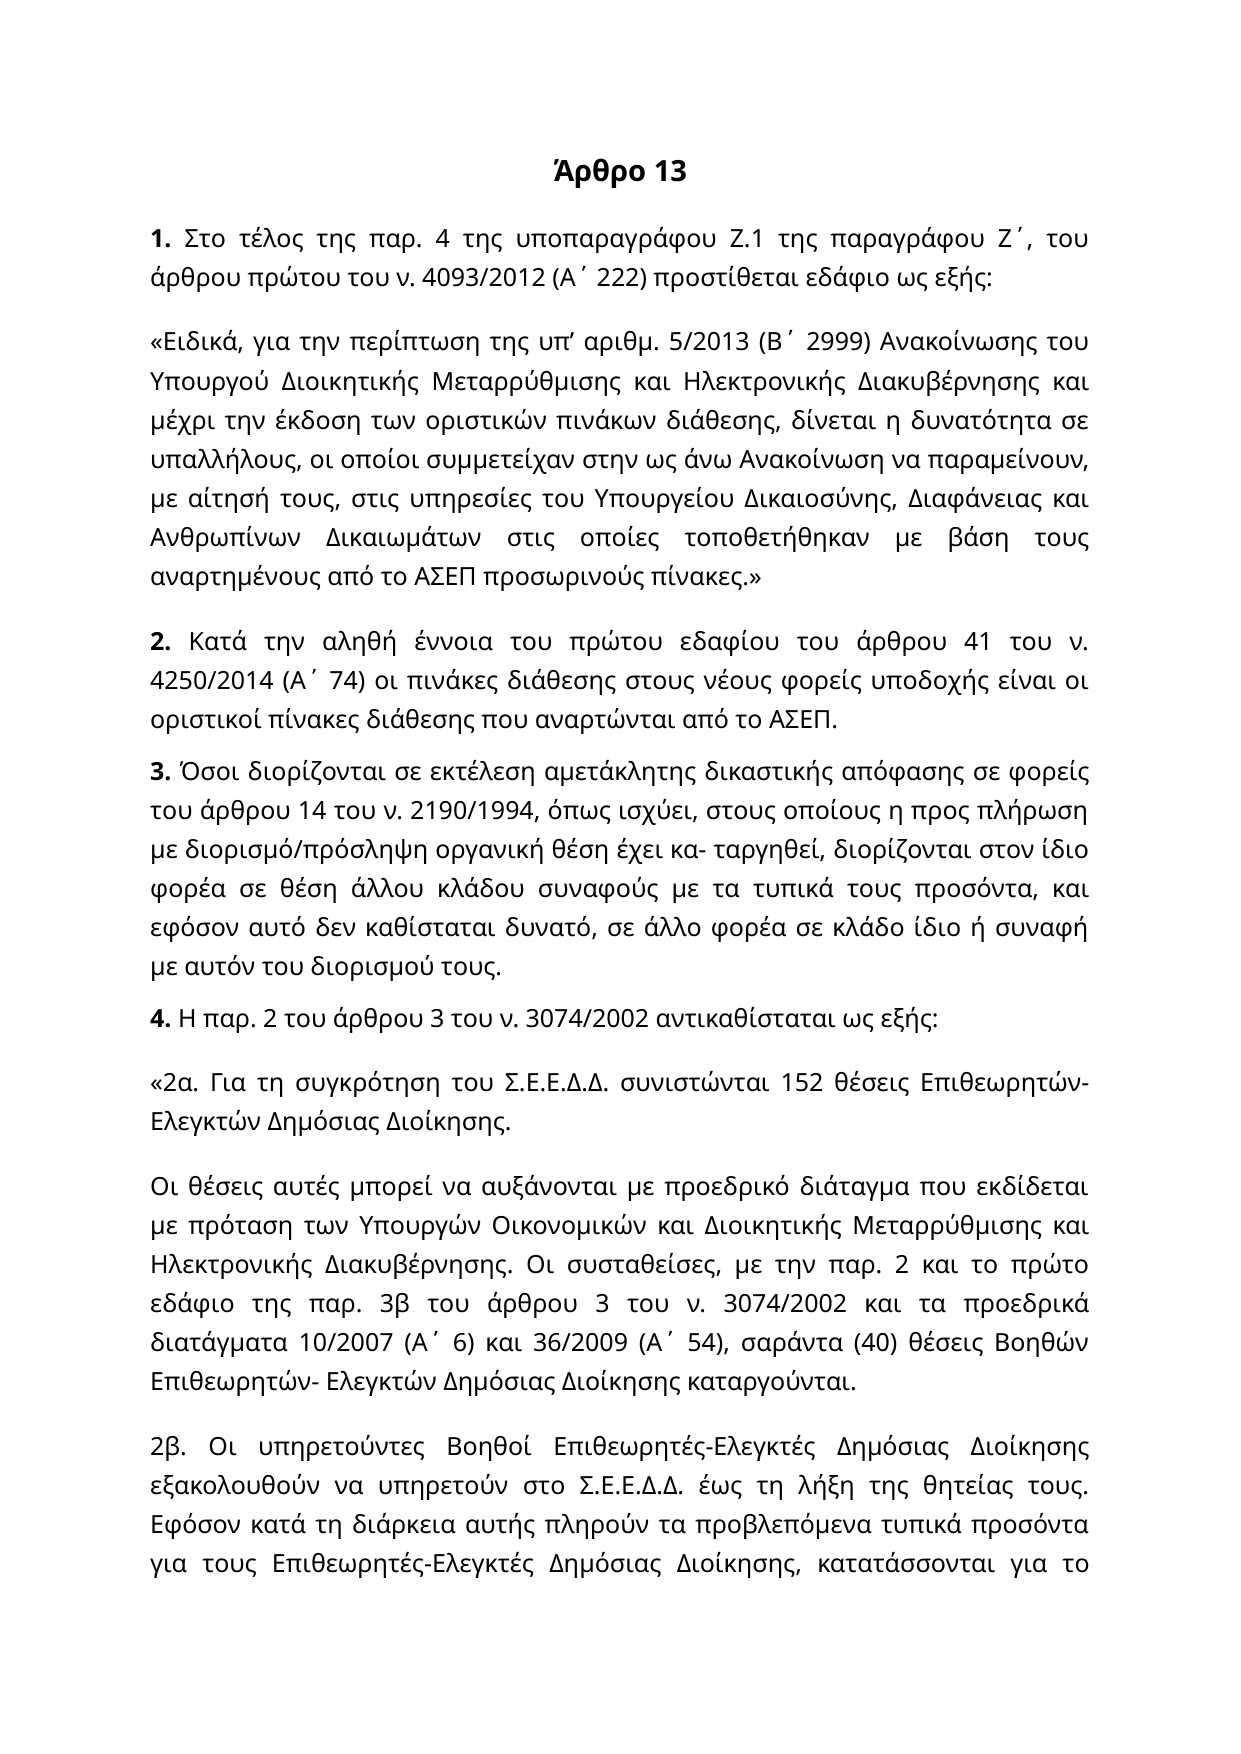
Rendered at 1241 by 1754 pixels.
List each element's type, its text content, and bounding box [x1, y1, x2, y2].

subtitle Άρθρο 13 [150, 150, 1090, 190]
text «Ειδικά, για την περίπτωση της υπ’ αριθμ. 5/2013 (Β΄ 2999) Ανακοίνωσης του Υπουργού Διοικητικής Μεταρρύθμισης και Ηλεκτρονικής Διακυβέρνησης και μέχρι την έκδοση των οριστικών πινάκων διάθεσης, δίνεται η δυνατότητα σε υπαλλήλους, οι οποίοι συμμετείχαν στην ως άνω Ανακοίνωση να παραμείνουν, με αίτησή τους, στις υπηρεσίες του Υπουργείου Δικαιοσύνης, Διαφάνειας και Ανθρωπίνων Δικαιωμάτων στις οποίες τοποθετήθηκαν με βάση τους αναρτημένους από το ΑΣΕΠ προσωρινούς πίνακες.» [150, 324, 1090, 593]
text 3. Όσοι διορίζονται σε εκτέλεση αμετάκλητης δικαστικής απόφασης σε φορείς του άρθρου 14 του ν. 2190/1994, όπως ισχύει, στους οποίους η προς πλήρωση με διορισμό/πρόσληψη οργανική θέση έχει κα- ταργηθεί, διορίζονται στον ίδιο φορέα σε θέση άλλου κλάδου συναφούς με τα τυπικά τους προσόντα, και εφόσον αυτό δεν καθίσταται δυνατό, σε άλλο φορέα σε κλάδο ίδιο ή συναφή με αυτόν του διορισμού τους. [150, 753, 1090, 983]
text 2β. Οι υπηρετούντες Βοηθοί Επιθεωρητές-Ελεγκτές Δημόσιας Διοίκησης εξακολουθούν να υπηρετούν στο Σ.Ε.Ε.Δ.Δ. έως τη λήξη της θητείας τους. Εφόσον κατά τη διάρκεια αυτής πληρούν τα προβλεπόμενα τυπικά προσόντα για τους Επιθεωρητές-Ελεγκτές Δημόσιας Διοίκησης, κατατάσσονται για το [150, 1428, 1090, 1580]
text «2α. Για τη συγκρότηση του Σ.Ε.Ε.Δ.Δ. συνιστώνται 152 θέσεις Επιθεωρητών-Ελεγκτών Δημόσιας Διοίκησης. [150, 1065, 1090, 1138]
text 1. Στο τέλος της παρ. 4 της υποπαραγράφου Ζ.1 της παραγράφου Ζ΄, του άρθρου πρώτου του ν. 4093/2012 (Α΄ 222) προστίθεται εδάφιο ως εξής: [150, 221, 1090, 294]
text 4. Η παρ. 2 του άρθρου 3 του ν. 3074/2002 αντικαθίσταται ως εξής: [150, 1001, 1090, 1035]
text 2. Κατά την αληθή έννοια του πρώτου εδαφίου του άρθρου 41 του ν. 4250/2014 (Α΄ 74) οι πινάκες διάθεσης στους νέους φορείς υποδοχής είναι οι οριστικοί πίνακες διάθεσης που αναρτώνται από το ΑΣΕΠ. [150, 623, 1090, 736]
text Οι θέσεις αυτές μπορεί να αυξάνονται με προεδρικό διάταγμα που εκδίδεται με πρόταση των Υπουργών Οικονομικών και Διοικητικής Μεταρρύθμισης και Ηλεκτρονικής Διακυβέρνησης. Οι συσταθείσες, με την παρ. 2 και το πρώτο εδάφιο της παρ. 3β του άρθρου 3 του ν. 3074/2002 και τα προεδρικά διατάγματα 10/2007 (Α΄ 6) και 36/2009 (Α΄ 54), σαράντα (40) θέσεις Βοηθών Επιθεωρητών- Ελεγκτών Δημόσιας Διοίκησης καταργούνται. [150, 1168, 1090, 1398]
